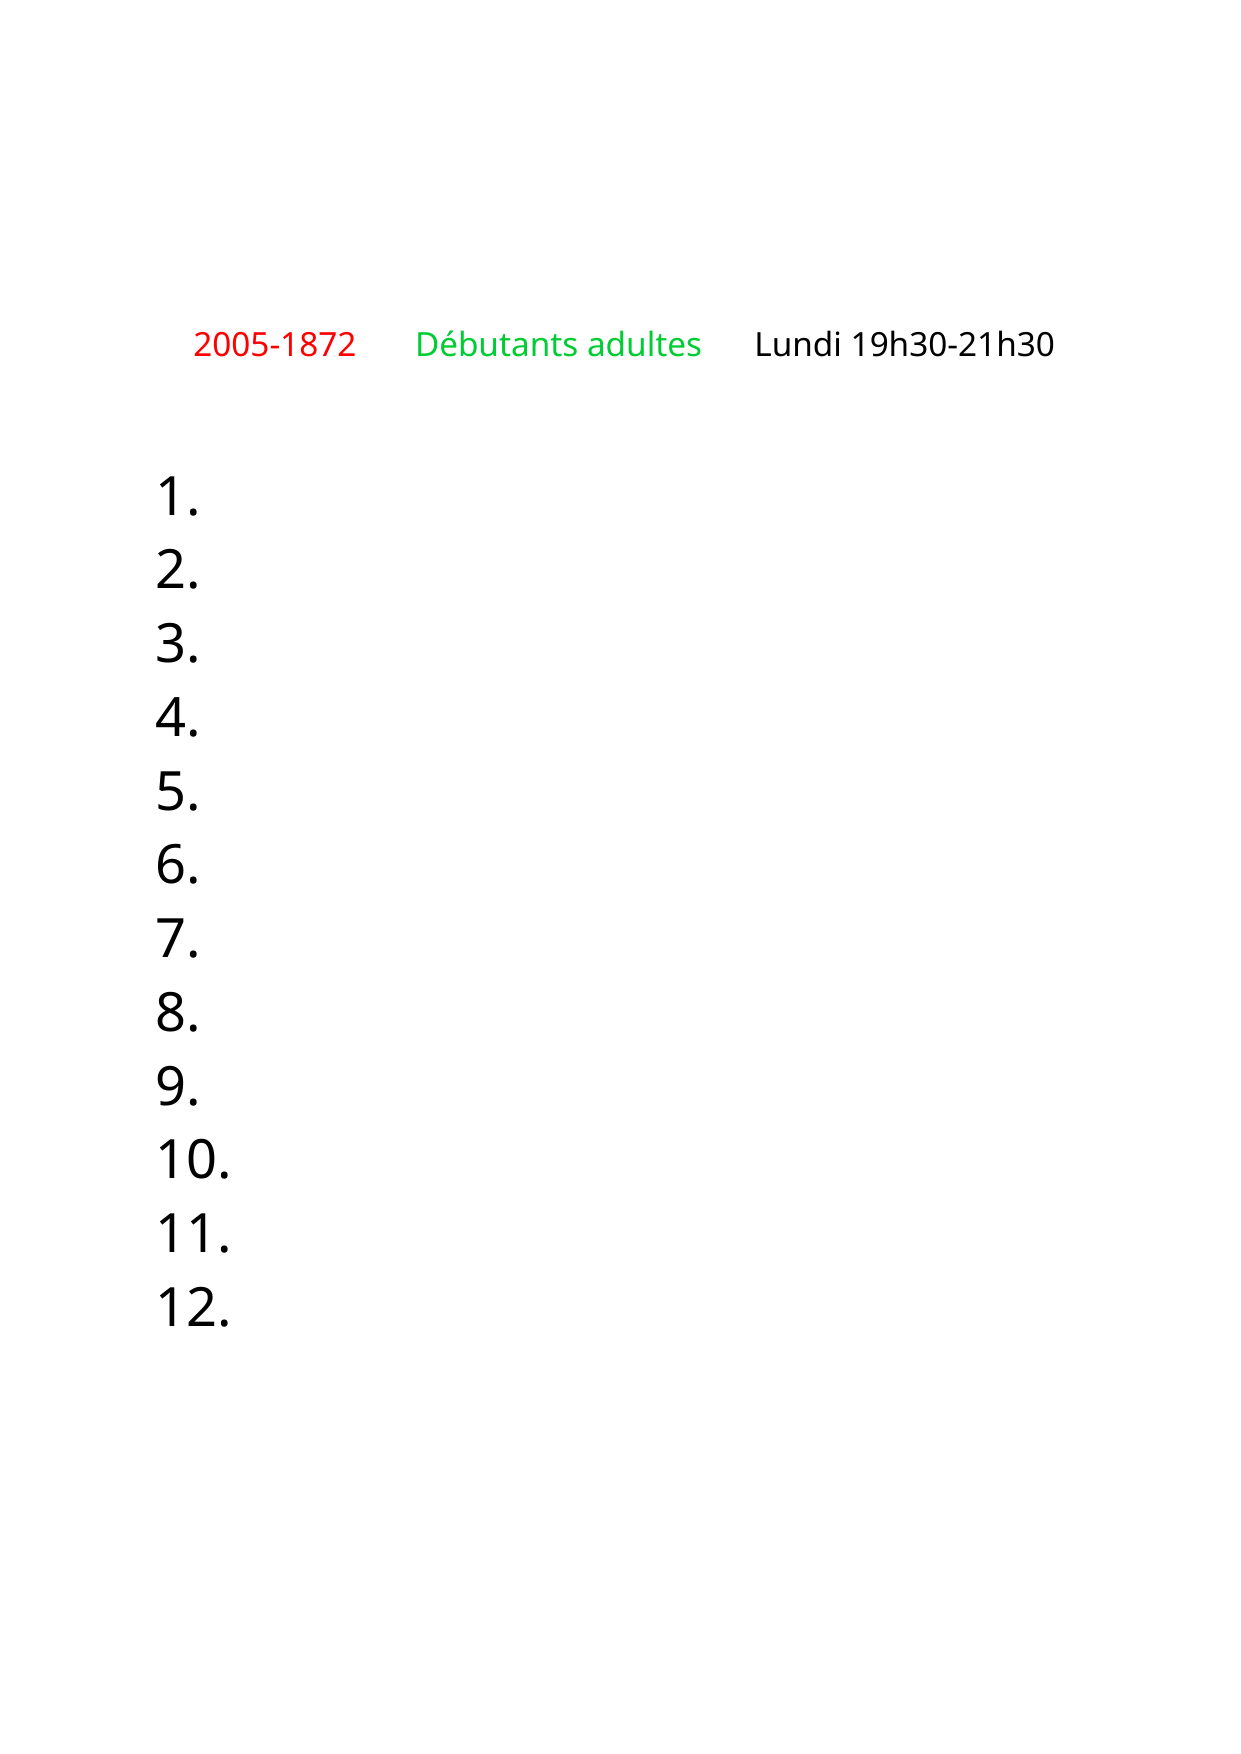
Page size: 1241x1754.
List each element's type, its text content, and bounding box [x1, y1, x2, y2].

list 2005-1872 Débutants adultes Lundi 19h30-21h30 [156, 321, 1122, 366]
